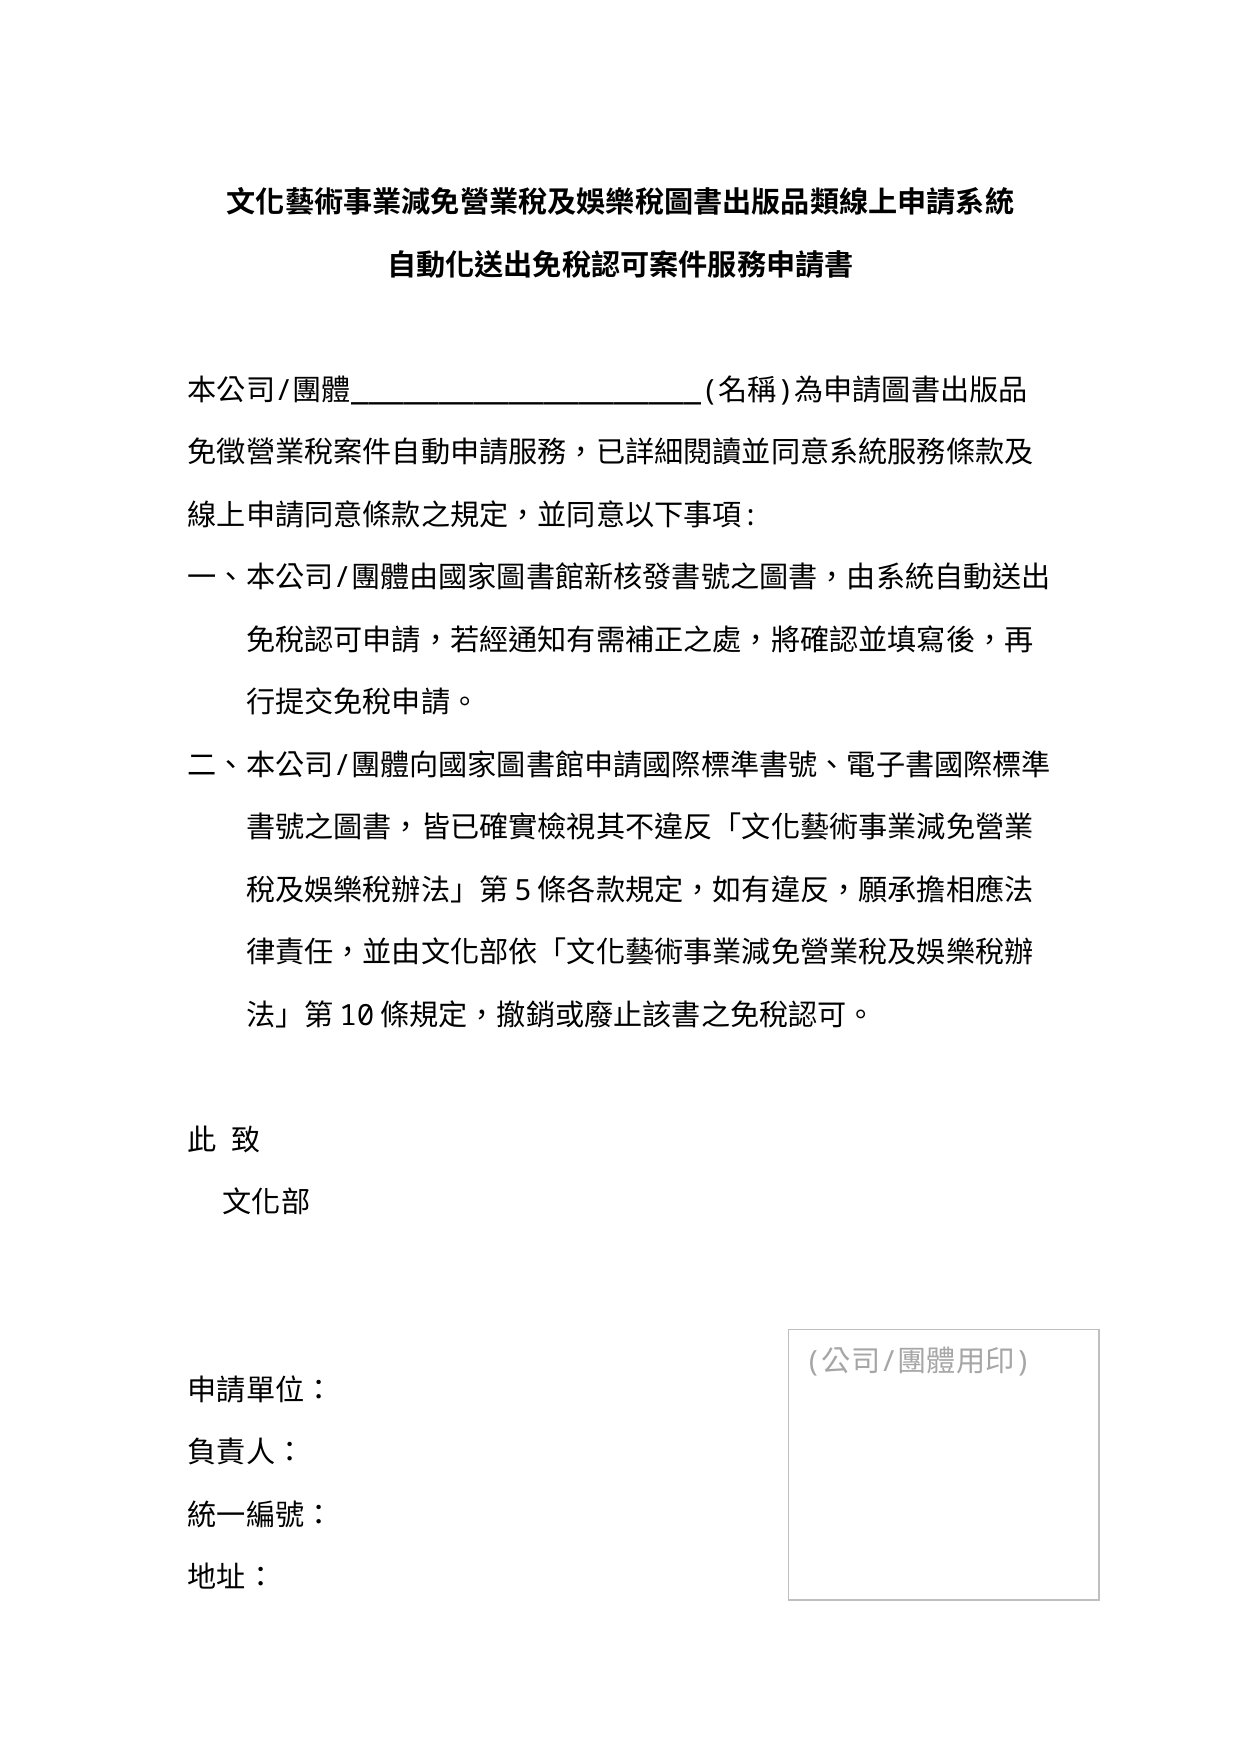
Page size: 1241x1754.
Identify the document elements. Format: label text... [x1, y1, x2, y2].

text 負責人： [187, 1408, 787, 1471]
text 地址： [187, 1533, 787, 1596]
text (公司/團體用印) [804, 1338, 1083, 1380]
text 申請單位： [187, 1346, 787, 1408]
text 一、本公司/團體由國家圖書館新核發書號之圖書，由系統自動送出免稅認可申請，若經通知有需補正之處，將確認並填寫後，再行提交免稅申請。 [187, 533, 1053, 721]
text 文化藝術事業減免營業稅及娛樂稅圖書出版品類線上申請系統 [187, 158, 1053, 221]
text 自動化送出免稅認可案件服務申請書 [187, 221, 1053, 283]
text 此 致 [187, 1096, 1053, 1158]
text 統一編號： [187, 1471, 787, 1533]
text 文化部 [187, 1158, 1053, 1221]
text 二、本公司/團體向國家圖書館申請國際標準書號、電子書國際標準書號之圖書，皆已確實檢視其不違反「文化藝術事業減免營業稅及娛樂稅辦法」第5條各款規定，如有違反，願承擔相應法律責任，並由文化部依「文化藝術事業減免營業稅及娛樂稅辦法」第10條規定，撤銷或廢止該書之免稅認可。 [187, 721, 1053, 1033]
text 本公司/團體____________________(名稱)為申請圖書出版品免徵營業稅案件自動申請服務，已詳細閱讀並同意系統服務條款及線上申請同意條款之規定，並同意以下事項: [187, 346, 1053, 533]
